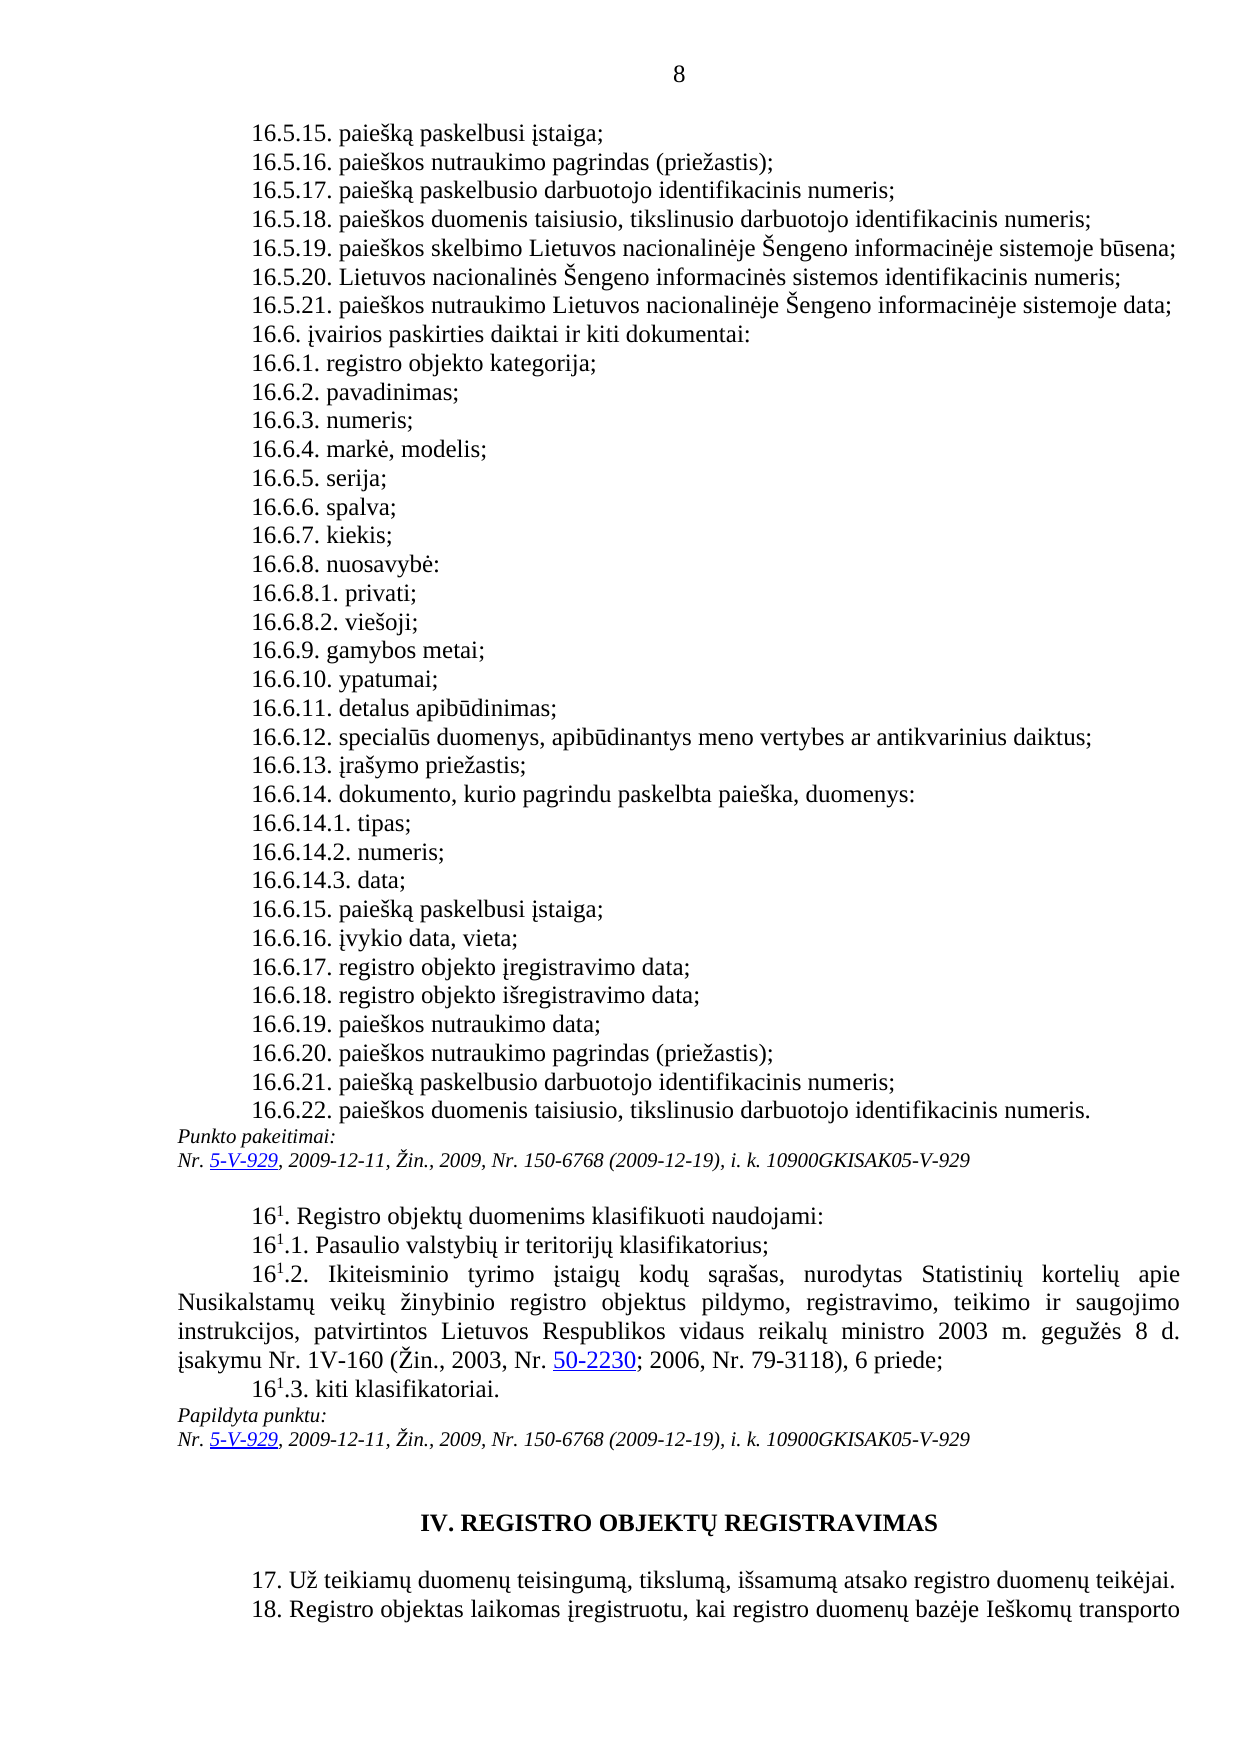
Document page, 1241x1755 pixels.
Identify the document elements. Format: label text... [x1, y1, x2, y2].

text Nr. 5-V-929, 2009-12-11, Žin., 2009, Nr. 150-6768 (2009-12-19), i. k. 10900GKISAK05-V-929 [177, 1427, 1181, 1451]
text 16.6.16. įvykio data, vieta; [177, 923, 1181, 952]
text 16.6.9. gamybos metai; [177, 636, 1181, 664]
text 16.6.18. registro objekto išregistravimo data; [177, 981, 1181, 1009]
text 16.6.5. serija; [177, 463, 1181, 492]
text 16.5.20. Lietuvos nacionalinės Šengeno informacinės sistemos identifikacinis numeris; [177, 262, 1181, 291]
text 16.6.6. spalva; [177, 492, 1181, 521]
text 16.6.14.1. tipas; [177, 808, 1181, 837]
text 16.6.10. ypatumai; [177, 664, 1181, 693]
text 161.3. kiti klasifikatoriai. [177, 1374, 1181, 1402]
text 16.6.20. paieškos nutraukimo pagrindas (priežastis); [177, 1038, 1181, 1067]
text 16.6.8.1. privati; [177, 578, 1181, 607]
text 16.6.8.2. viešoji; [177, 607, 1181, 636]
text 16.6.2. pavadinimas; [177, 377, 1181, 406]
text 16.6.7. kiekis; [177, 521, 1181, 549]
text 16.6.4. markė, modelis; [177, 434, 1181, 463]
text 161.2. Ikiteisminio tyrimo įstaigų kodų sąrašas, nurodytas Statistinių kortelių apie Nusikalstamų veikų žinybinio registro objektus pildymo, registravimo, teikimo ir saugojimo instrukcijos, patvirtintos Lietuvos Respublikos vidaus reikalų ministro 2003 m. gegužės 8 d. įsakymu Nr. 1V-160 (Žin., 2003, Nr. 50-2230; 2006, Nr. 79-3118), 6 priede; [177, 1259, 1181, 1374]
text 16.5.18. paieškos duomenis taisiusio, tikslinusio darbuotojo identifikacinis numeris; [177, 204, 1181, 233]
text 16.6.19. paieškos nutraukimo data; [177, 1009, 1181, 1038]
text 16.5.17. paiešką paskelbusio darbuotojo identifikacinis numeris; [177, 176, 1181, 204]
text 16.5.16. paieškos nutraukimo pagrindas (priežastis); [177, 147, 1181, 176]
text 16.6. įvairios paskirties daiktai ir kiti dokumentai: [177, 319, 1181, 348]
text 16.6.14.3. data; [177, 866, 1181, 894]
text Papildyta punktu: [177, 1402, 1181, 1427]
text 161. Registro objektų duomenims klasifikuoti naudojami: [177, 1201, 1181, 1230]
text 16.6.8. nuosavybė: [177, 549, 1181, 578]
text 16.6.13. įrašymo priežastis; [177, 751, 1181, 779]
text 17. Už teikiamų duomenų teisingumą, tikslumą, išsamumą atsako registro duomenų teikėjai. [177, 1566, 1181, 1594]
text 16.5.15. paiešką paskelbusi įstaiga; [177, 118, 1181, 147]
text 16.5.21. paieškos nutraukimo Lietuvos nacionalinėje Šengeno informacinėje sistemoje data; [177, 291, 1181, 319]
text 18. Registro objektas laikomas įregistruotu, kai registro duomenų bazėje Ieškomų transporto [177, 1594, 1181, 1623]
text 16.6.15. paiešką paskelbusi įstaiga; [177, 894, 1181, 923]
text 16.6.21. paiešką paskelbusio darbuotojo identifikacinis numeris; [177, 1067, 1181, 1096]
text 16.6.22. paieškos duomenis taisiusio, tikslinusio darbuotojo identifikacinis numeris. [177, 1096, 1181, 1124]
text 16.6.1. registro objekto kategorija; [177, 348, 1181, 377]
text Punkto pakeitimai: [177, 1124, 1181, 1148]
text 16.6.14.2. numeris; [177, 837, 1181, 866]
text 16.6.14. dokumento, kurio pagrindu paskelbta paieška, duomenys: [177, 779, 1181, 808]
text 16.6.3. numeris; [177, 406, 1181, 434]
text Nr. 5-V-929, 2009-12-11, Žin., 2009, Nr. 150-6768 (2009-12-19), i. k. 10900GKISAK05-V-929 [177, 1148, 1181, 1172]
text 16.6.12. specialūs duomenys, apibūdinantys meno vertybes ar antikvarinius daiktus; [177, 722, 1181, 751]
text 16.6.17. registro objekto įregistravimo data; [177, 952, 1181, 981]
text 161.1. Pasaulio valstybių ir teritorijų klasifikatorius; [177, 1230, 1181, 1259]
text 16.6.11. detalus apibūdinimas; [177, 693, 1181, 722]
text IV. REGISTRO OBJEKTŲ REGISTRAVIMAS [177, 1508, 1181, 1537]
text 16.5.19. paieškos skelbimo Lietuvos nacionalinėje Šengeno informacinėje sistemoje būsena; [177, 233, 1181, 262]
